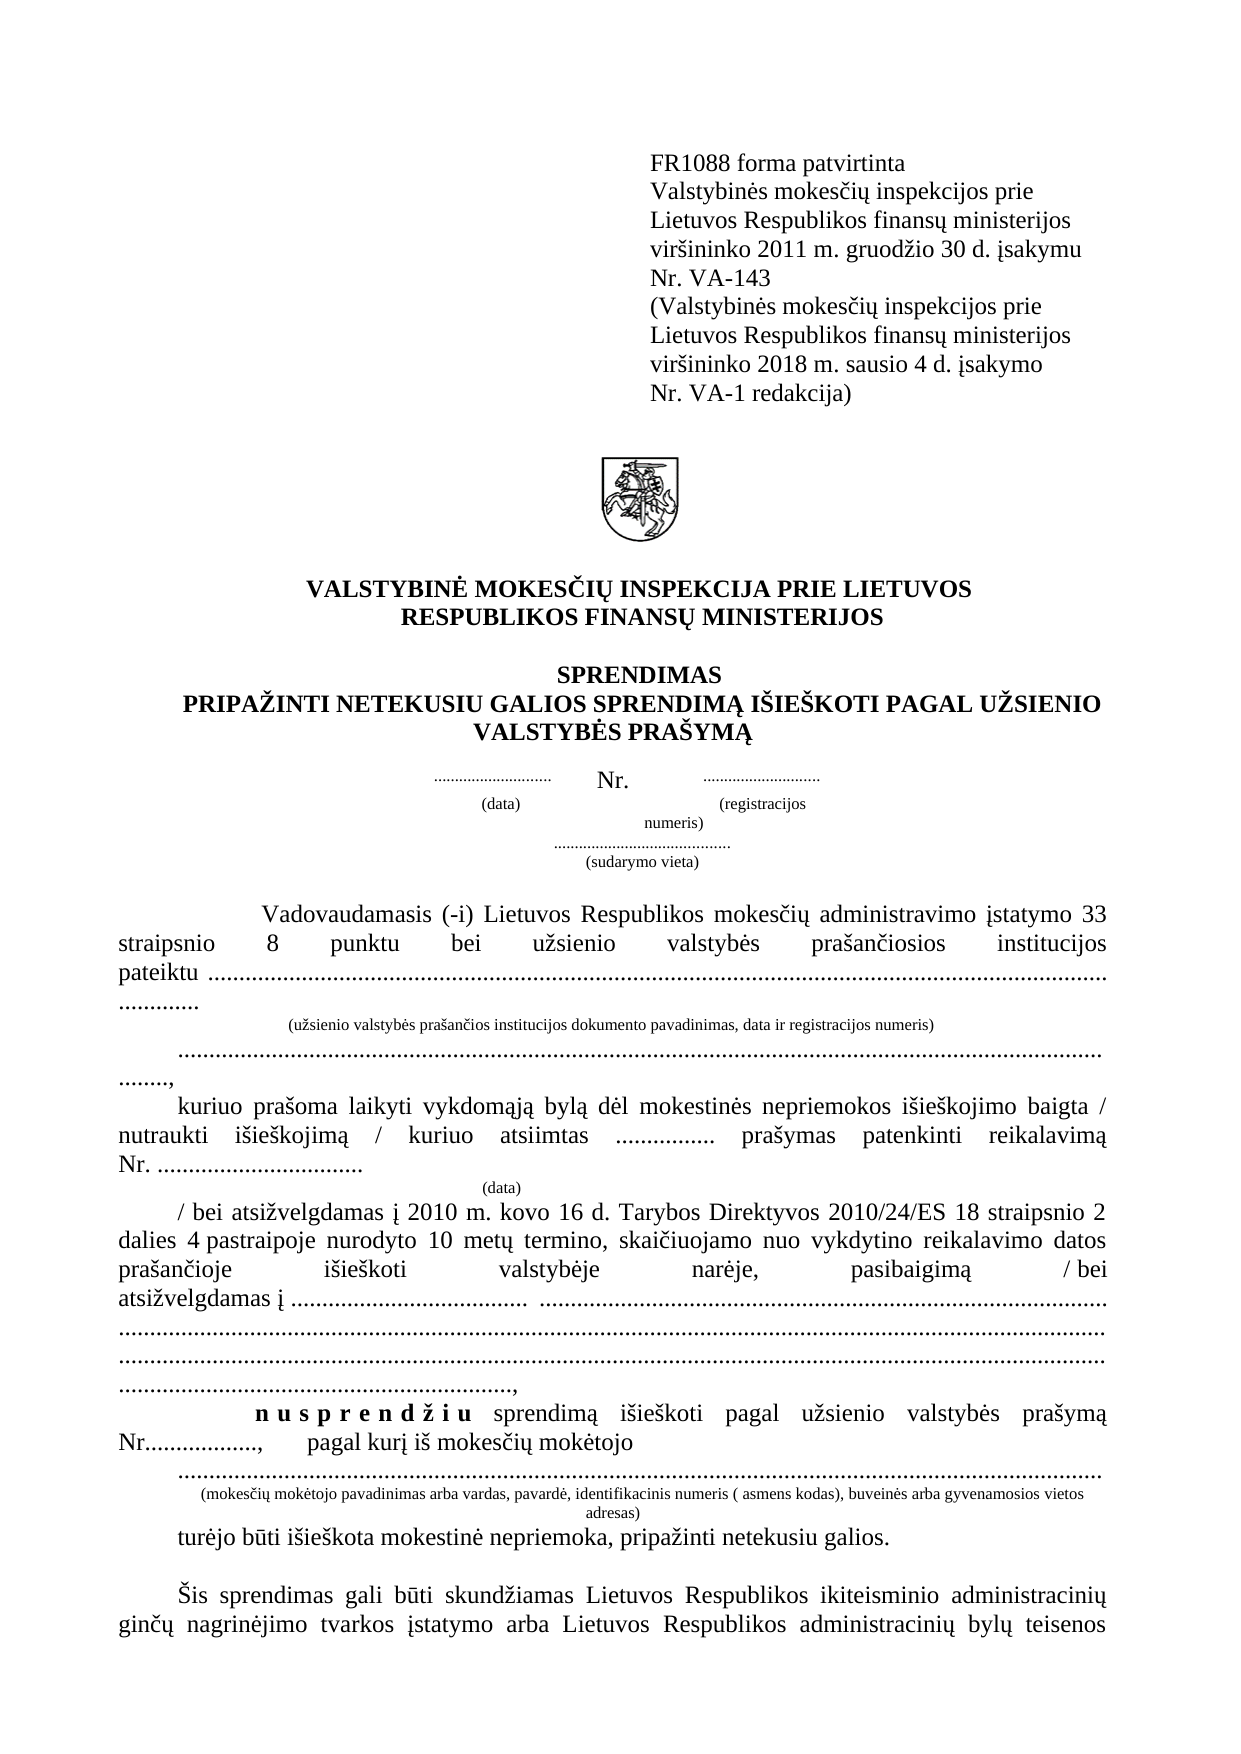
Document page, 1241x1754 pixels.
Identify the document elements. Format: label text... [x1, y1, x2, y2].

text (Valstybinės mokesčių inspekcijos prie [650, 291, 1107, 320]
text .................................................................................................................................................... [118, 1455, 1107, 1484]
text viršininko 2011 m. gruodžio 30 d. įsakymu [650, 234, 1107, 263]
text nusprendžiu sprendimą išieškoti pagal užsienio valstybės prašymą Nr.................., pagal kurį iš mokesčių mokėtojo [118, 1398, 1107, 1455]
table_cell (registracijos numeris) [644, 794, 851, 832]
text VALSTYBINĖ MOKESČIŲ INSPEKCIJA PRIE LIETUVOS [118, 574, 1107, 602]
text Vadovaudamasis (-i) Lietuvos Respublikos mokesčių administravimo įstatymo 33 straipsnio 8 punktu bei užsienio valstybės prašančiosios institucijos pateiktu ............................................................................................................................................................. [118, 899, 1107, 1014]
text kuriuo prašoma laikyti vykdomąją bylą dėl mokestinės nepriemokos išieškojimo baigta / nutraukti išieškojimą / kuriuo atsiimtas ................ prašymas patenkinti reikalavimą Nr. ................................. [118, 1091, 1107, 1177]
text (užsienio valstybės prašančios institucijos dokumento pavadinimas, data ir registracijos numeris) [118, 1014, 1107, 1034]
text Nr. VA-143 [650, 263, 1107, 291]
text FR1088 forma patvirtinta [650, 148, 1107, 176]
table_cell (data) [375, 794, 582, 832]
text PRIPAŽINTI NETEKUSIU GALIOS SPRENDIMĄ IŠIEŠKOTI PAGAL UŽSIENIO VALSTYBĖS PRAŠYMĄ [118, 689, 1107, 746]
text Lietuvos Respublikos finansų ministerijos [650, 320, 1107, 349]
text Valstybinės mokesčių inspekcijos prie [650, 176, 1107, 205]
text (data) [118, 1177, 1107, 1197]
table_cell [582, 794, 644, 832]
text Lietuvos Respublikos finansų ministerijos [650, 205, 1107, 234]
table_cell [375, 833, 851, 852]
table_header [375, 765, 582, 794]
table_header Nr. [582, 765, 644, 794]
text Nr. VA-1 redakcija) [650, 378, 1107, 406]
text RESPUBLIKOS FINANSŲ MINISTERIJOS [118, 602, 1107, 631]
text / bei atsižvelgdamas į 2010 m. kovo 16 d. Tarybos Direktyvos 2010/24/ES 18 straipsnio 2 dalies 4 pastraipoje nurodyto 10 metų termino, skaičiuojamo nuo vykdytino reikalavimo datos prašančioje išieškoti valstybėje narėje, pasibaigimą / bei atsižvelgdamas į ...................................... ......................................................................................................................................................................................................................................................................................................................................................................................................................................................................................, [118, 1197, 1107, 1398]
text Šis sprendimas gali būti skundžiamas Lietuvos Respublikos ikiteisminio administracinių ginčų nagrinėjimo tvarkos įstatymo arba Lietuvos Respublikos administracinių bylų teisenos [118, 1580, 1107, 1637]
text viršininko 2018 m. sausio 4 d. įsakymo [650, 349, 1107, 378]
text .................................................................................................................................... ........................, [118, 1034, 1107, 1091]
table_header [644, 765, 851, 794]
text turėjo būti išieškota mokestinė nepriemoka, pripažinti netekusiu galios. [118, 1522, 1107, 1551]
table_cell (sudarymo vieta) [375, 852, 851, 871]
text SPRENDIMAS [118, 660, 1107, 689]
text (mokesčių mokėtojo pavadinimas arba vardas, pavardė, identifikacinis numeris ( asmens kodas), buveinės arba gyvenamosios vietos adresas) [118, 1484, 1107, 1522]
